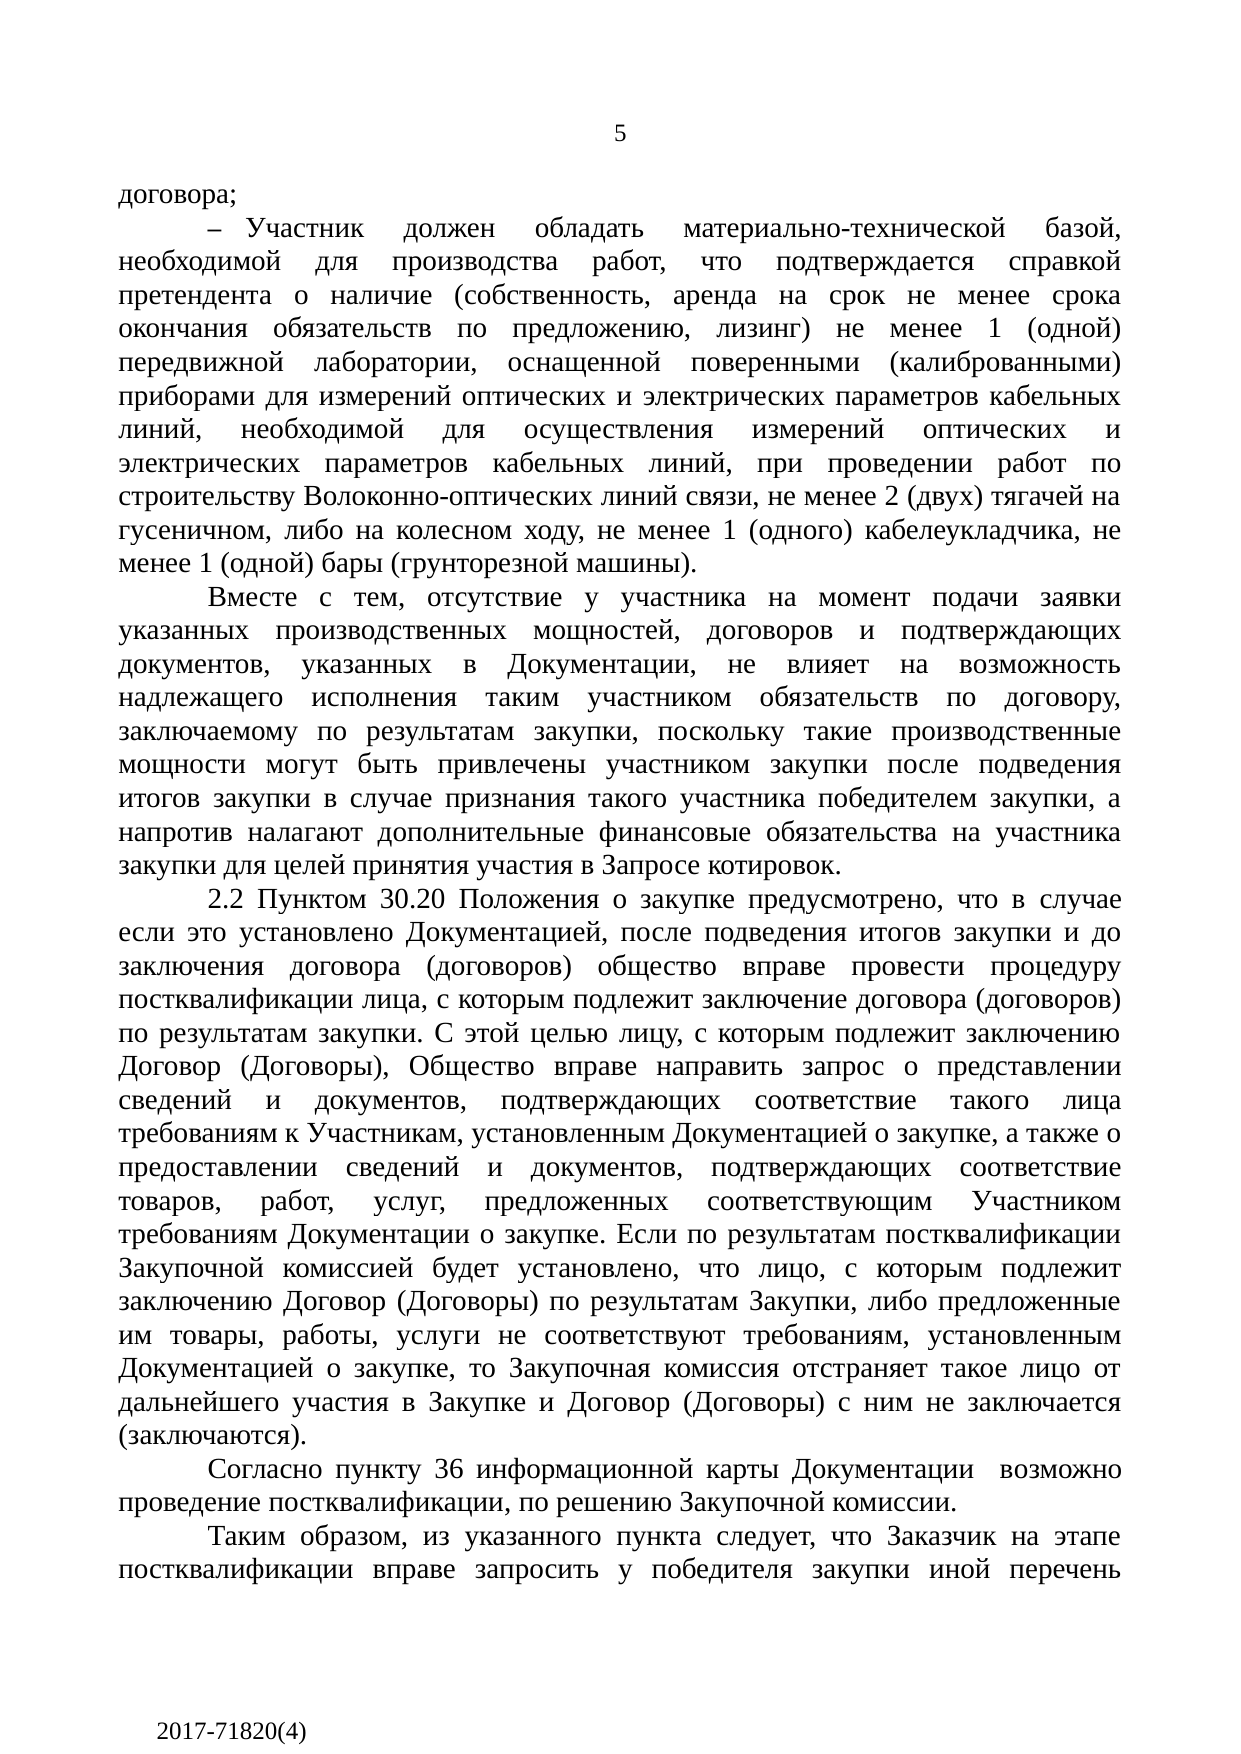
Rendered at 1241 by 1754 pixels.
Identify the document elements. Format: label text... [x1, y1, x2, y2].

text 2.2 Пунктом 30.20 Положения о закупке предусмотрено, что в случае если это установлено Документацией, после подведения итогов закупки и до заключения договора (договоров) общество вправе провести процедуру постквалификации лица, с которым подлежит заключение договора (договоров) по результатам закупки. С этой целью лицу, с которым подлежит заключению Договор (Договоры), Общество вправе направить запрос о представлении сведений и документов, подтверждающих соответствие такого лица требованиям к Участникам, установленным Документацией о закупке, а также о предоставлении сведений и документов, подтверждающих соответствие товаров, работ, услуг, предложенных соответствующим Участником требованиям Документации о закупке. Если по результатам постквалификации Закупочной комиссией будет установлено, что лицо, с которым подлежит заключению Договор (Договоры) по результатам Закупки, либо предложенные им товары, работы, услуги не соответствуют требованиям, установленным Документацией о закупке, то Закупочная комиссия отстраняет такое лицо от дальнейшего участия в Закупке и Договор (Договоры) с ним не заключается (заключаются). [118, 881, 1122, 1451]
text Вместе с тем, отсутствие у участника на момент подачи заявки указанных производственных мощностей, договоров и подтверждающих документов, указанных в Документации, не влияет на возможность надлежащего исполнения таким участником обязательств по договору, заключаемому по результатам закупки, поскольку такие производственные мощности могут быть привлечены участником закупки после подведения итогов закупки в случае признания такого участника победителем закупки, а напротив налагают дополнительные финансовые обязательства на участника закупки для целей принятия участия в Запросе котировок. [118, 579, 1122, 881]
text Согласно пункту 36 информационной карты Документации возможно проведение постквалификации, по решению Закупочной комиссии. [118, 1451, 1122, 1518]
text Таким образом, из указанного пункта следует, что Заказчик на этапе постквалификации вправе запросить у победителя закупки иной перечень [118, 1518, 1122, 1585]
list договора; [118, 176, 1122, 210]
list Участник должен обладать материально-технической базой, необходимой для производства работ, что подтверждается справкой претендента о наличие (собственность, аренда на срок не менее срока окончания обязательств по предложению, лизинг) не менее 1 (одной) передвижной лаборатории, оснащенной поверенными (калиброванными) приборами для измерений оптических и электрических параметров кабельных линий, необходимой для осуществления измерений оптических и электрических параметров кабельных линий, при проведении работ по строительству Волоконно-оптических линий связи, не менее 2 (двух) тягачей на гусеничном, либо на колесном ходу, не менее 1 (одного) кабелеукладчика, не менее 1 (одной) бары (грунторезной машины). [118, 210, 1122, 579]
